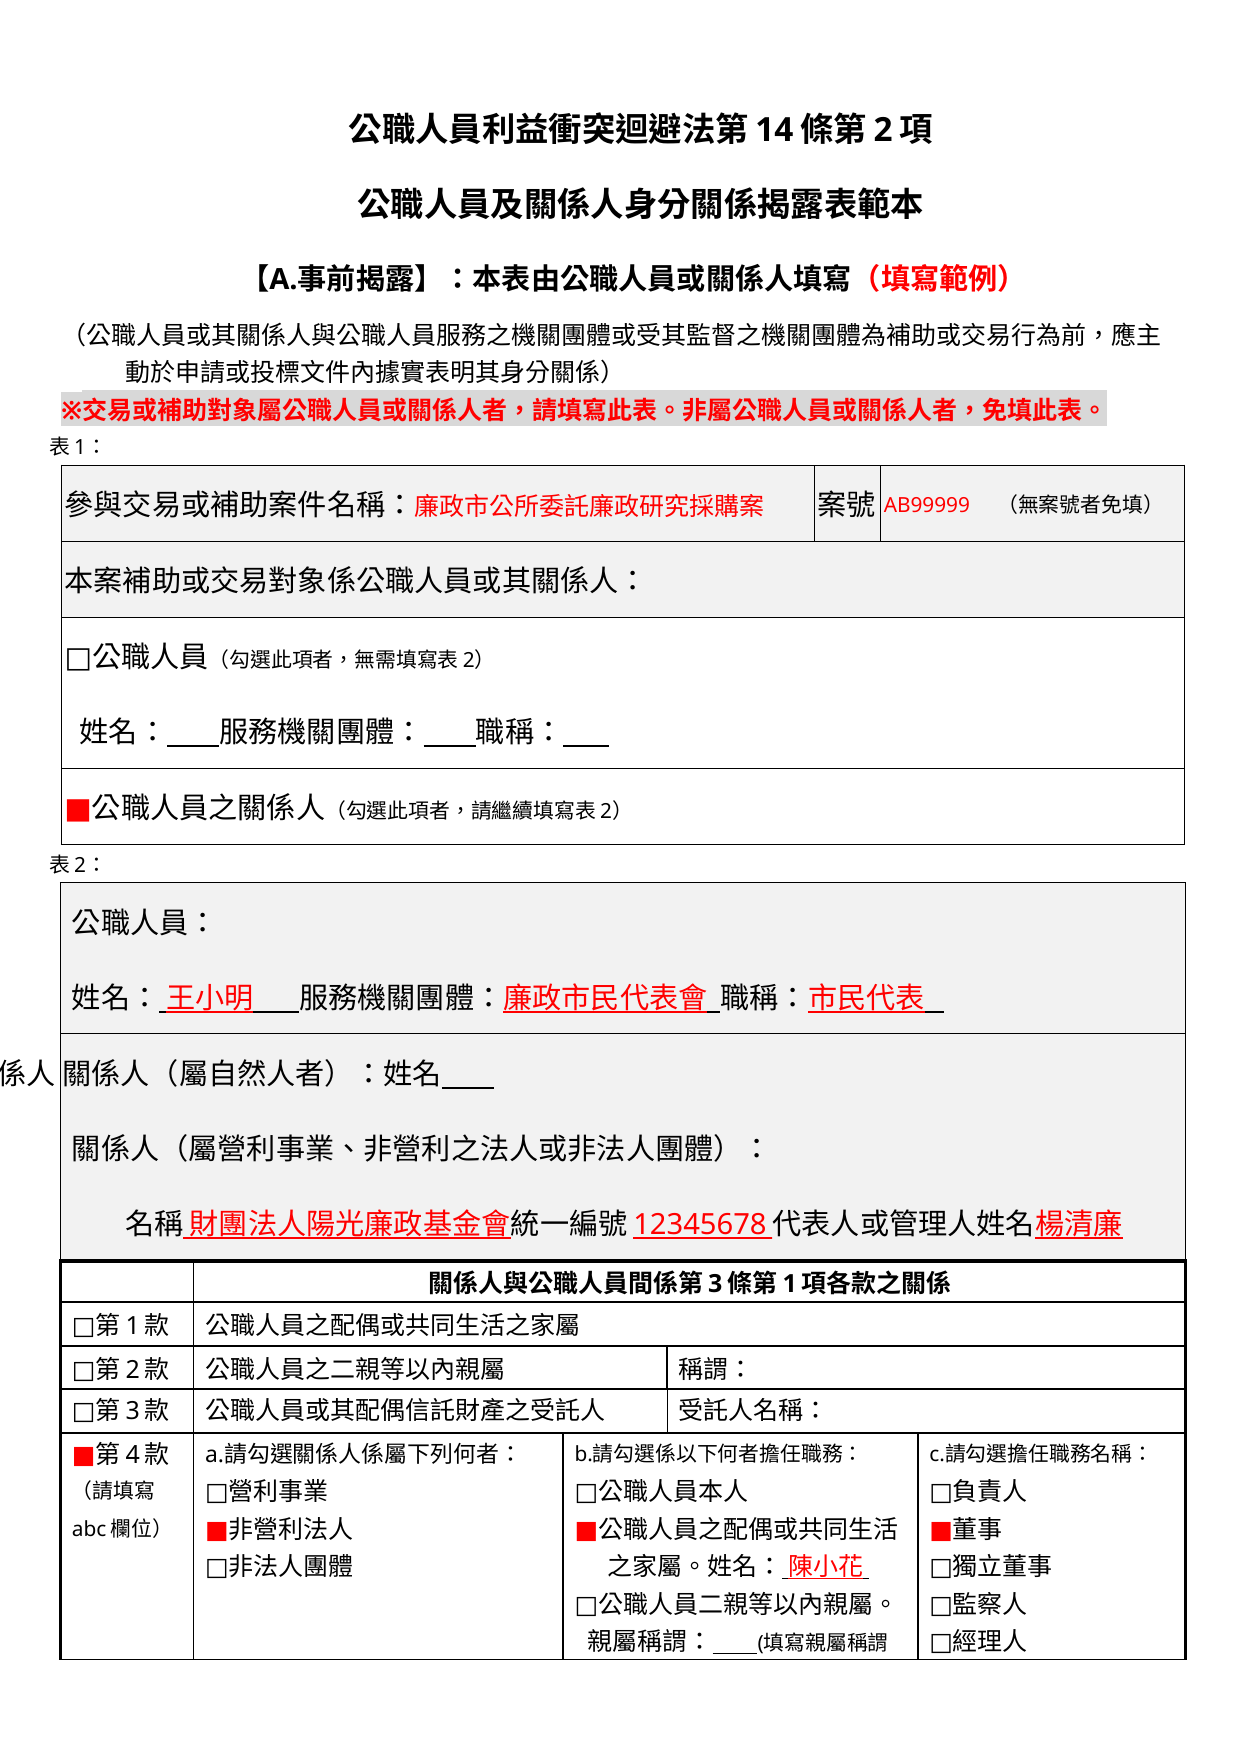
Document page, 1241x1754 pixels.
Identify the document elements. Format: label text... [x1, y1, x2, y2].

table_cell 公職人員之配偶或共同生活之家屬 [194, 1303, 1184, 1345]
table_cell □第1款 [62, 1303, 193, 1345]
text （公職人員或其關係人與公職人員服務之機關團體或受其監督之機關團體為補助或交易行為前，應主動於申請或投標文件內據實表明其身分關係） [61, 314, 1184, 389]
table_cell 稱謂： [668, 1347, 1184, 1388]
table_cell b.請勾選係以下何者擔任職務： □公職人員本人 ■公職人員之配偶或共同生活之家屬。姓名： 陳小花 □公職人員二親等以內親屬。 親屬稱謂： (填寫親屬稱謂 [564, 1434, 917, 1658]
text 公職人員及關係人身分關係揭露表範本 [33, 164, 1240, 239]
table_header 案號 [815, 466, 880, 541]
table_header AB99999 （無案號者免填） [881, 466, 1184, 541]
text ※交易或補助對象屬公職人員或關係人者，請填寫此表。非屬公職人員或關係人者，免填此表。 [61, 389, 1184, 427]
table_header 公職人員： 姓名： 王小明 服務機關團體：廉政市民代表會 職稱：市民代表 [61, 883, 1185, 1033]
table_cell ■第4款 （請填寫abc欄位） [62, 1434, 193, 1658]
text 【A.事前揭露】：本表由公職人員或關係人填寫（填寫範例） [33, 239, 1234, 314]
table_cell ■公職人員之關係人（勾選此項者，請繼續填寫表2） [62, 769, 1184, 844]
text 公職人員利益衝突迴避法第14條第2項 [33, 89, 1240, 164]
table_cell 關係人與公職人員間係第3條第1項各款之關係 [194, 1263, 1184, 1301]
table_cell 本案補助或交易對象係公職人員或其關係人： [62, 542, 1184, 617]
text 表1： [33, 427, 1189, 464]
text 表2： [33, 845, 1110, 882]
table_cell 公職人員或其配偶信託財產之受託人 [194, 1390, 667, 1432]
table_cell [62, 1263, 193, 1301]
table_cell 公職人員之二親等以內親屬 [194, 1347, 666, 1388]
table_cell 受託人名稱： [668, 1390, 1184, 1432]
table_cell □公職人員（勾選此項者，無需填寫表2） 姓名： 服務機關團體： 職稱： [62, 618, 1184, 768]
table_cell 關係人 關係人（屬自然人者）：姓名 關係人（屬營利事業、非營利之法人或非法人團體）： 名稱 財團法人陽光廉政基金會統一編號12345678代表人或管理人姓名楊清廉 [61, 1034, 1185, 1259]
table_cell □第2款 [62, 1347, 193, 1388]
table_cell □第3款 [62, 1390, 193, 1432]
table_cell c.請勾選擔任職務名稱： □負責人 ■董事 □獨立董事 □監察人 □經理人 [919, 1434, 1184, 1658]
table_header 參與交易或補助案件名稱：廉政市公所委託廉政研究採購案 [62, 466, 814, 541]
table_cell a.請勾選關係人係屬下列何者： □營利事業 ■非營利法人 □非法人團體 [194, 1434, 562, 1658]
